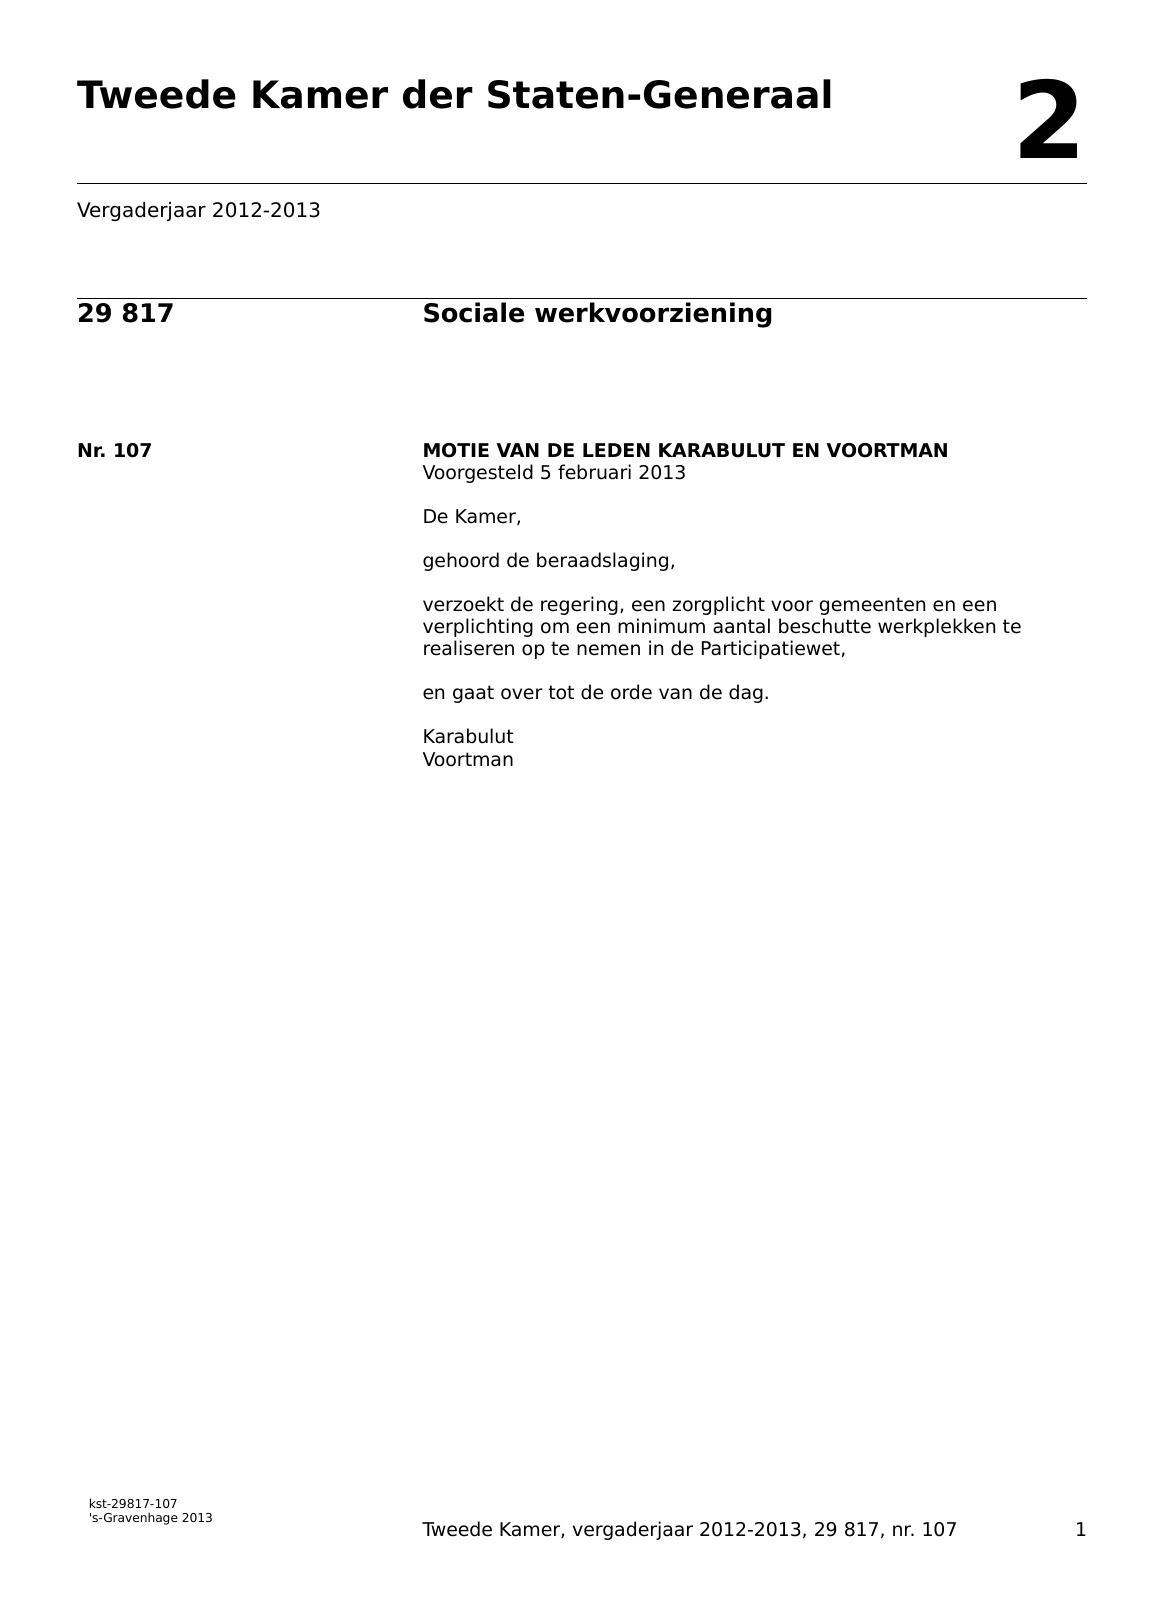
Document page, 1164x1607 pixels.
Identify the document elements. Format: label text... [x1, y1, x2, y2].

text Karabulut [422, 726, 1087, 748]
text De Kamer, [422, 506, 1087, 528]
text Voortman [422, 748, 1087, 770]
text 's-Gravenhage 2013 [88, 1511, 323, 1525]
text gehoord de beraadslaging, [422, 550, 1087, 572]
table_cell Vergaderjaar 2012-2013 [77, 184, 1087, 298]
text verzoekt de regering, een zorgplicht voor gemeenten en een verplichting om een minimum aantal beschutte werkplekken te realiseren op te nemen in de Participatiewet, [422, 594, 1087, 660]
subtitle Nr. 107 MOTIE VAN DE LEDEN KARABULUT EN VOORTMAN [77, 440, 1087, 462]
subtitle 29 817 Sociale werkvoorziening [77, 299, 1087, 329]
text en gaat over tot de orde van de dag. [422, 682, 1087, 704]
text kst-29817-107 [88, 1497, 323, 1511]
table_header 2 [886, 59, 1087, 183]
table_header Tweede Kamer der Staten-Generaal [77, 59, 886, 183]
text Voorgesteld 5 februari 2013 [422, 462, 1087, 484]
